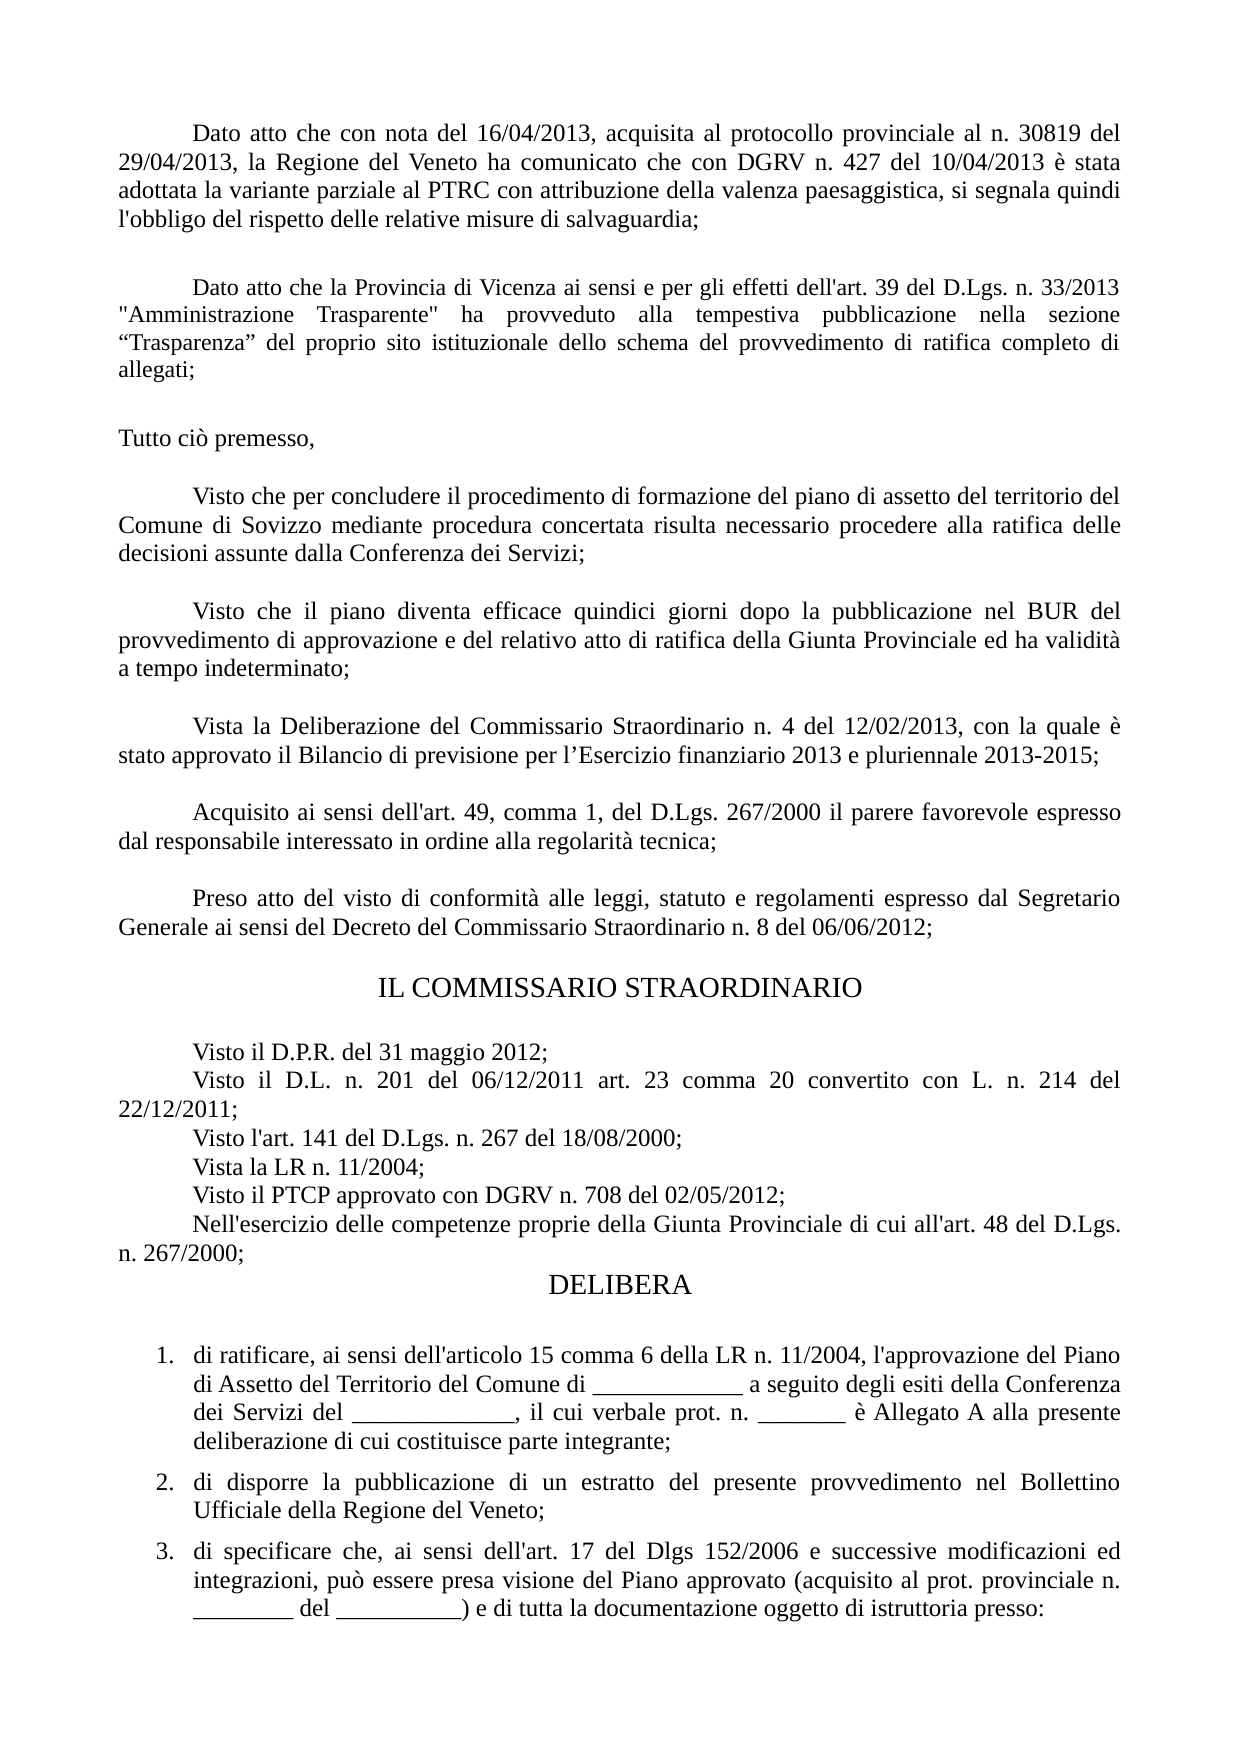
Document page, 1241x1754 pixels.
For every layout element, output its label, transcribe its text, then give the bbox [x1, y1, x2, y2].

text Acquisito ai sensi dell'art. 49, comma 1, del D.Lgs. 267/2000 il parere favorevole espresso dal responsabile interessato in ordine alla regolarità tecnica; [118, 797, 1122, 855]
text Vista la LR n. 11/2004; [118, 1152, 1122, 1181]
text Visto l'art. 141 del D.Lgs. n. 267 del 18/08/2000; [118, 1123, 1122, 1152]
text Nell'esercizio delle competenze proprie della Giunta Provinciale di cui all'art. 48 del D.Lgs. n. 267/2000; [118, 1209, 1122, 1267]
text Vista la Deliberazione del Commissario Straordinario n. 4 del 12/02/2013, con la quale è stato approvato il Bilancio di previsione per l’Esercizio finanziario 2013 e pluriennale 2013-2015; [118, 711, 1122, 768]
text Visto il D.L. n. 201 del 06/12/2011 art. 23 comma 20 convertito con L. n. 214 del 22/12/2011; [118, 1066, 1122, 1123]
text Visto che per concludere il procedimento di formazione del piano di assetto del territorio del Comune di Sovizzo mediante procedura concertata risulta necessario procedere alla ratifica delle decisioni assunte dalla Conferenza dei Servizi; [118, 481, 1122, 567]
text DELIBERA [118, 1267, 1122, 1300]
text Dato atto che la Provincia di Vicenza ai sensi e per gli effetti dell'art. 39 del D.Lgs. n. 33/2013 "Amministrazione Trasparente" ha provveduto alla tempestiva pubblicazione nella sezione “Trasparenza” del proprio sito istituzionale dello schema del provvedimento di ratifica completo di allegati; [118, 272, 1122, 383]
list di ratificare, ai sensi dell'articolo 15 comma 6 della LR n. 11/2004, l'approvazione del Piano di Assetto del Territorio del Comune di ____________ a seguito degli esiti della Conferenza dei Servizi del _____________, il cui verbale prot. n. _______ è Allegato A alla presente deliberazione di cui costituisce parte integrante; [156, 1340, 1122, 1455]
text IL COMMISSARIO STRAORDINARIO [118, 970, 1122, 1003]
text Dato atto che con nota del 16/04/2013, acquisita al protocollo provinciale al n. 30819 del 29/04/2013, la Regione del Veneto ha comunicato che con DGRV n. 427 del 10/04/2013 è stata adottata la variante parziale al PTRC con attribuzione della valenza paesaggistica, si segnala quindi l'obbligo del rispetto delle relative misure di salvaguardia; [118, 118, 1122, 233]
text Tutto ciò premesso, [118, 423, 1122, 452]
text Visto il PTCP approvato con DGRV n. 708 del 02/05/2012; [118, 1181, 1122, 1209]
list di specificare che, ai sensi dell'art. 17 del Dlgs 152/2006 e successive modificazioni ed integrazioni, può essere presa visione del Piano approvato (acquisito al prot. provinciale n. ________ del __________) e di tutta la documentazione oggetto di istruttoria presso: [156, 1536, 1122, 1622]
text Visto il D.P.R. del 31 maggio 2012; [118, 1037, 1122, 1066]
text Visto che il piano diventa efficace quindici giorni dopo la pubblicazione nel BUR del provvedimento di approvazione e del relativo atto di ratifica della Giunta Provinciale ed ha validità a tempo indeterminato; [118, 596, 1122, 682]
list di disporre la pubblicazione di un estratto del presente provvedimento nel Bollettino Ufficiale della Regione del Veneto; [156, 1467, 1122, 1524]
text Preso atto del visto di conformità alle leggi, statuto e regolamenti espresso dal Segretario Generale ai sensi del Decreto del Commissario Straordinario n. 8 del 06/06/2012; [118, 883, 1122, 941]
